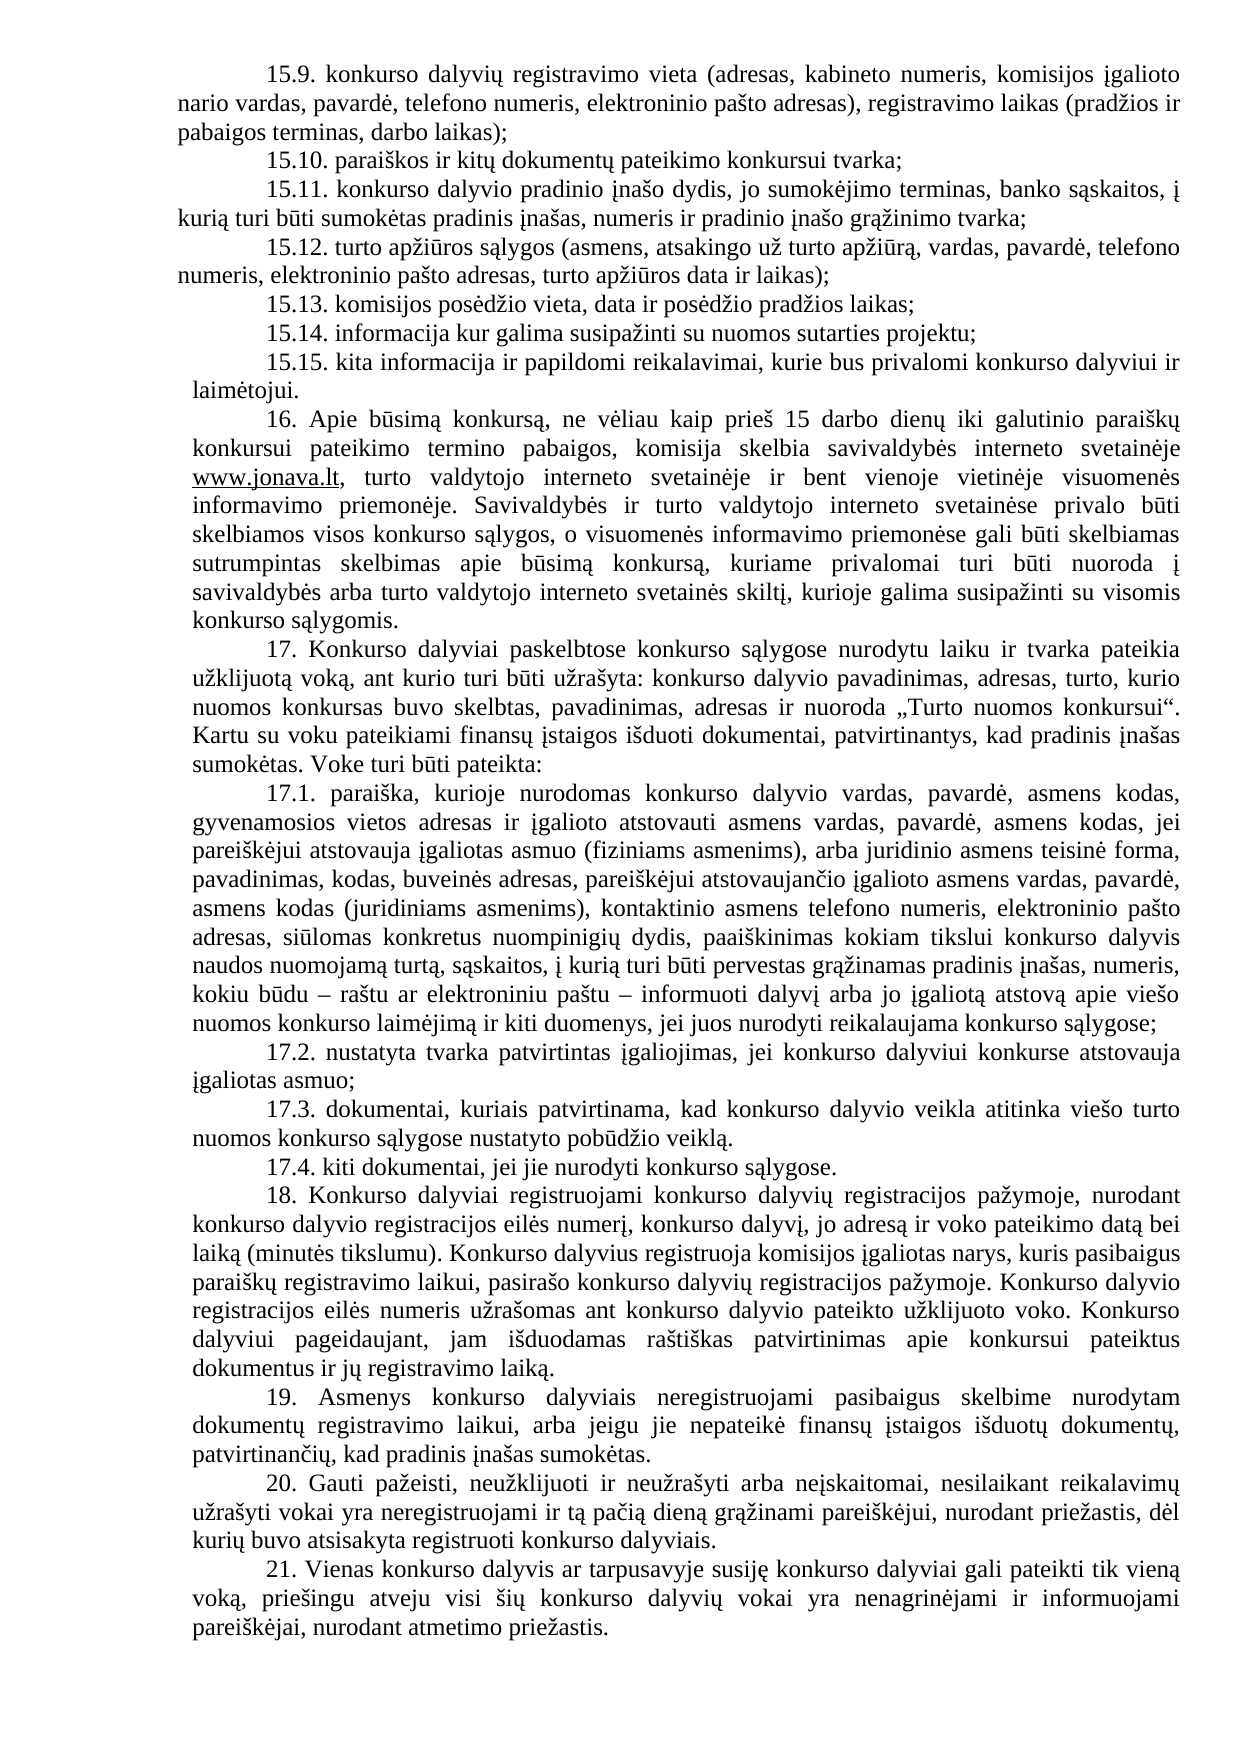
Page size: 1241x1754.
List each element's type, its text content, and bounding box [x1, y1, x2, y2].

list 16. Apie būsimą konkursą, ne vėliau kaip prieš 15 darbo dienų iki galutinio paraiškų konkursui pateikimo termino pabaigos, komisija skelbia savivaldybės interneto svetainėje www.jonava.lt, turto valdytojo interneto svetainėje ir bent vienoje vietinėje visuomenės informavimo priemonėje. Savivaldybės ir turto valdytojo interneto svetainėse privalo būti skelbiamos visos konkurso sąlygos, o visuomenės informavimo priemonėse gali būti skelbiamas sutrumpintas skelbimas apie būsimą konkursą, kuriame privalomai turi būti nuoroda į savivaldybės arba turto valdytojo interneto svetainės skiltį, kurioje galima susipažinti su visomis konkurso sąlygomis. [192, 404, 1181, 634]
list 17. Konkurso dalyviai paskelbtose konkurso sąlygose nurodytu laiku ir tvarka pateikia užklijuotą voką, ant kurio turi būti užrašyta: konkurso dalyvio pavadinimas, adresas, turto, kurio nuomos konkursas buvo skelbtas, pavadinimas, adresas ir nuoroda „Turto nuomos konkursui“. Kartu su voku pateikiami finansų įstaigos išduoti dokumentai, patvirtinantys, kad pradinis įnašas sumokėtas. Voke turi būti pateikta: [192, 634, 1181, 778]
list 15.11. konkurso dalyvio pradinio įnašo dydis, jo sumokėjimo terminas, banko sąskaitos, į kurią turi būti sumokėtas pradinis įnašas, numeris ir pradinio įnašo grąžinimo tvarka; [177, 174, 1181, 232]
list 18. Konkurso dalyviai registruojami konkurso dalyvių registracijos pažymoje, nurodant konkurso dalyvio registracijos eilės numerį, konkurso dalyvį, jo adresą ir voko pateikimo datą bei laiką (minutės tikslumu). Konkurso dalyvius registruoja komisijos įgaliotas narys, kuris pasibaigus paraiškų registravimo laikui, pasirašo konkurso dalyvių registracijos pažymoje. Konkurso dalyvio registracijos eilės numeris užrašomas ant konkurso dalyvio pateikto užklijuoto voko. Konkurso dalyviui pageidaujant, jam išduodamas raštiškas patvirtinimas apie konkursui pateiktus dokumentus ir jų registravimo laiką. [192, 1180, 1181, 1382]
list 17.4. kiti dokumentai, jei jie nurodyti konkurso sąlygose. [192, 1152, 1181, 1180]
list 15.10. paraiškos ir kitų dokumentų pateikimo konkursui tvarka; [177, 145, 1181, 174]
list 21. Vienas konkurso dalyvis ar tarpusavyje susiję konkurso dalyviai gali pateikti tik vieną voką, priešingu atveju visi šių konkurso dalyvių vokai yra nenagrinėjami ir informuojami pareiškėjai, nurodant atmetimo priežastis. [192, 1554, 1181, 1640]
list 17.3. dokumentai, kuriais patvirtinama, kad konkurso dalyvio veikla atitinka viešo turto nuomos konkurso sąlygose nustatyto pobūdžio veiklą. [192, 1094, 1181, 1152]
list 15.15. kita informacija ir papildomi reikalavimai, kurie bus privalomi konkurso dalyviui ir laimėtojui. [192, 347, 1181, 404]
list 20. Gauti pažeisti, neužklijuoti ir neužrašyti arba neįskaitomai, nesilaikant reikalavimų užrašyti vokai yra neregistruojami ir tą pačią dieną grąžinami pareiškėjui, nurodant priežastis, dėl kurių buvo atsisakyta registruoti konkurso dalyviais. [192, 1468, 1181, 1554]
list 15.13. komisijos posėdžio vieta, data ir posėdžio pradžios laikas; [192, 289, 1181, 318]
list 17.1. paraiška, kurioje nurodomas konkurso dalyvio vardas, pavardė, asmens kodas, gyvenamosios vietos adresas ir įgalioto atstovauti asmens vardas, pavardė, asmens kodas, jei pareiškėjui atstovauja įgaliotas asmuo (fiziniams asmenims), arba juridinio asmens teisinė forma, pavadinimas, kodas, buveinės adresas, pareiškėjui atstovaujančio įgalioto asmens vardas, pavardė, asmens kodas (juridiniams asmenims), kontaktinio asmens telefono numeris, elektroninio pašto adresas, siūlomas konkretus nuompinigių dydis, paaiškinimas kokiam tikslui konkurso dalyvis naudos nuomojamą turtą, sąskaitos, į kurią turi būti pervestas grąžinamas pradinis įnašas, numeris, kokiu būdu – raštu ar elektroniniu paštu – informuoti dalyvį arba jo įgaliotą atstovą apie viešo nuomos konkurso laimėjimą ir kiti duomenys, jei juos nurodyti reikalaujama konkurso sąlygose; [192, 778, 1181, 1037]
list 15.9. konkurso dalyvių registravimo vieta (adresas, kabineto numeris, komisijos įgalioto nario vardas, pavardė, telefono numeris, elektroninio pašto adresas), registravimo laikas (pradžios ir pabaigos terminas, darbo laikas); [177, 59, 1181, 145]
list 15.12. turto apžiūros sąlygos (asmens, atsakingo už turto apžiūrą, vardas, pavardė, telefono numeris, elektroninio pašto adresas, turto apžiūros data ir laikas); [177, 232, 1181, 289]
list 19. Asmenys konkurso dalyviais neregistruojami pasibaigus skelbime nurodytam dokumentų registravimo laikui, arba jeigu jie nepateikė finansų įstaigos išduotų dokumentų, patvirtinančių, kad pradinis įnašas sumokėtas. [192, 1382, 1181, 1468]
list 17.2. nustatyta tvarka patvirtintas įgaliojimas, jei konkurso dalyviui konkurse atstovauja įgaliotas asmuo; [192, 1037, 1181, 1094]
list 15.14. informacija kur galima susipažinti su nuomos sutarties projektu; [192, 318, 1181, 347]
